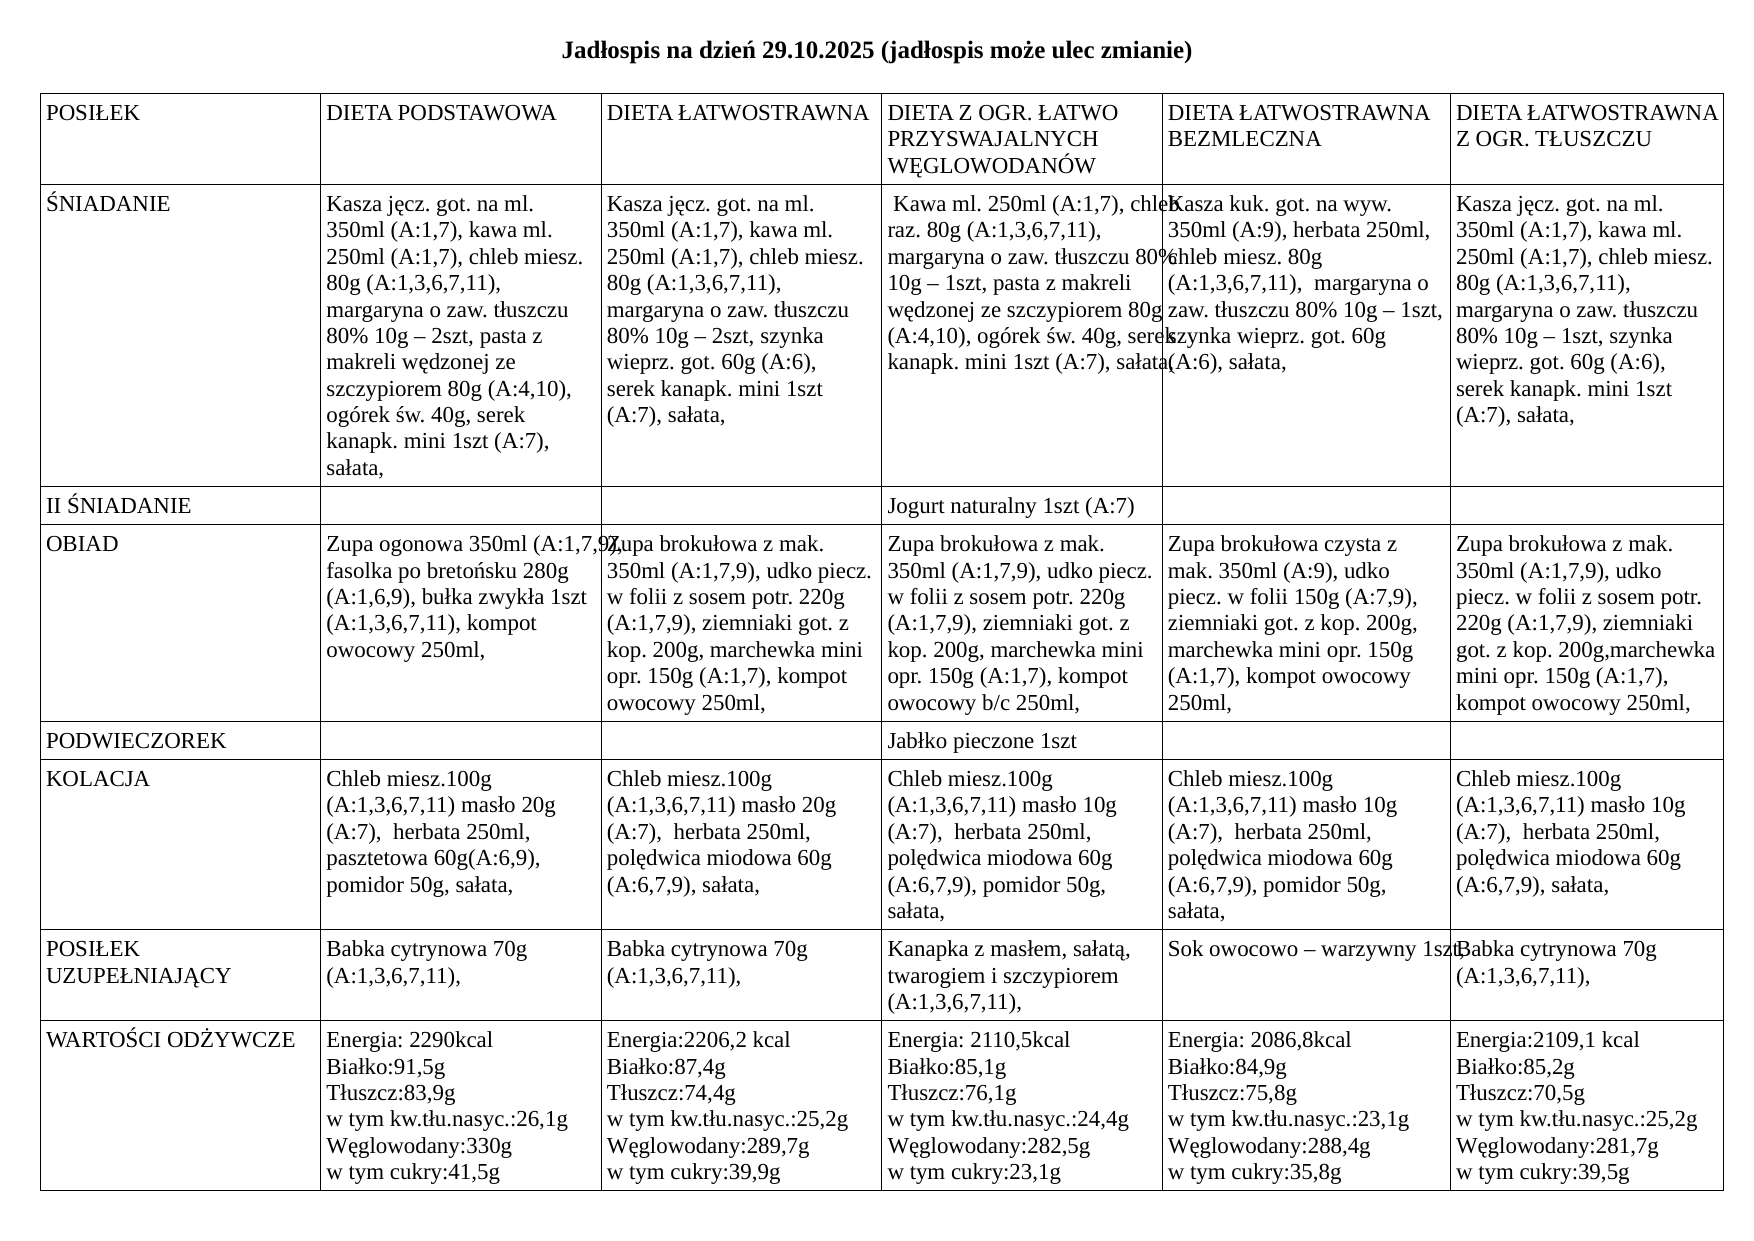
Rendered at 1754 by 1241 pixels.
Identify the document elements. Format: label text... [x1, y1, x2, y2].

table_cell PODWIECZOREK [41, 722, 320, 759]
table_cell Kanapka z masłem, sałatą, twarogiem i szczypiorem (A:1,3,6,7,11), [882, 930, 1162, 1020]
table_header DIETA ŁATWOSTRAWNA Z OGR. TŁUSZCZU [1451, 94, 1723, 184]
table_cell Kasza kuk. got. na wyw. 350ml (A:9), herbata 250ml, chleb miesz. 80g (A:1,3,6,7,11), margaryna o zaw. tłuszczu 80% 10g – 1szt, szynka wieprz. got. 60g (A:6), sałata, [1163, 185, 1450, 486]
table_cell [1451, 722, 1723, 759]
table_cell Zupa brokułowa czysta z mak. 350ml (A:9), udko piecz. w folii 150g (A:7,9), ziemniaki got. z kop. 200g, marchewka mini opr. 150g (A:1,7), kompot owocowy 250ml, [1163, 525, 1450, 721]
table_cell Chleb miesz.100g (A:1,3,6,7,11) masło 20g (A:7), herbata 250ml, pasztetowa 60g(A:6,9), pomidor 50g, sałata, [321, 760, 601, 929]
table_cell POSIŁEK UZUPEŁNIAJĄCY [41, 930, 320, 1020]
table_cell Energia: 2290kcal Białko:91,5g Tłuszcz:83,9g w tym kw.tłu.nasyc.:26,1g Węglowodany:330g w tym cukry:41,5g [321, 1021, 601, 1190]
table_cell Kasza jęcz. got. na ml. 350ml (A:1,7), kawa ml. 250ml (A:1,7), chleb miesz. 80g (A:1,3,6,7,11), margaryna o zaw. tłuszczu 80% 10g – 2szt, pasta z makreli wędzonej ze szczypiorem 80g (A:4,10), ogórek św. 40g, serek kanapk. mini 1szt (A:7), sałata, [321, 185, 601, 486]
table_cell [602, 722, 881, 759]
table_header POSIŁEK [41, 94, 320, 184]
table_cell Kawa ml. 250ml (A:1,7), chleb raz. 80g (A:1,3,6,7,11), margaryna o zaw. tłuszczu 80% 10g – 1szt, pasta z makreli wędzonej ze szczypiorem 80g (A:4,10), ogórek św. 40g, serek kanapk. mini 1szt (A:7), sałata, [882, 185, 1162, 486]
table_cell II ŚNIADANIE [41, 487, 320, 524]
table_cell Zupa brokułowa z mak. 350ml (A:1,7,9), udko piecz. w folii z sosem potr. 220g (A:1,7,9), ziemniaki got. z kop. 200g, marchewka mini opr. 150g (A:1,7), kompot owocowy 250ml, [602, 525, 881, 721]
table_cell KOLACJA [41, 760, 320, 929]
table_cell Jabłko pieczone 1szt [882, 722, 1162, 759]
table_cell [602, 487, 881, 524]
table_cell Babka cytrynowa 70g (A:1,3,6,7,11), [602, 930, 881, 1020]
table_cell Jogurt naturalny 1szt (A:7) [882, 487, 1162, 524]
table_cell Energia: 2110,5kcal Białko:85,1g Tłuszcz:76,1g w tym kw.tłu.nasyc.:24,4g Węglowodany:282,5g w tym cukry:23,1g [882, 1021, 1162, 1190]
table_cell Babka cytrynowa 70g (A:1,3,6,7,11), [1451, 930, 1723, 1020]
table_cell Energia: 2086,8kcal Białko:84,9g Tłuszcz:75,8g w tym kw.tłu.nasyc.:23,1g Węglowodany:288,4g w tym cukry:35,8g [1163, 1021, 1450, 1190]
text Jadłospis na dzień 29.10.2025 (jadłospis może ulec zmianie) [35, 35, 1718, 64]
table_cell [1451, 487, 1723, 524]
table_header DIETA ŁATWOSTRAWNA BEZMLECZNA [1163, 94, 1450, 184]
table_cell [1163, 487, 1450, 524]
table_cell Energia:2109,1 kcal Białko:85,2g Tłuszcz:70,5g w tym kw.tłu.nasyc.:25,2g Węglowodany:281,7g w tym cukry:39,5g [1451, 1021, 1723, 1190]
table_cell Zupa brokułowa z mak. 350ml (A:1,7,9), udko piecz. w folii z sosem potr. 220g (A:1,7,9), ziemniaki got. z kop. 200g,marchewka mini opr. 150g (A:1,7), kompot owocowy 250ml, [1451, 525, 1723, 721]
table_cell Chleb miesz.100g (A:1,3,6,7,11) masło 20g (A:7), herbata 250ml, polędwica miodowa 60g (A:6,7,9), sałata, [602, 760, 881, 929]
table_cell [321, 487, 601, 524]
table_cell WARTOŚCI ODŻYWCZE [41, 1021, 320, 1190]
table_cell ŚNIADANIE [41, 185, 320, 486]
table_cell Energia:2206,2 kcal Białko:87,4g Tłuszcz:74,4g w tym kw.tłu.nasyc.:25,2g Węglowodany:289,7g w tym cukry:39,9g [602, 1021, 881, 1190]
table_cell OBIAD [41, 525, 320, 721]
table_cell [1163, 722, 1450, 759]
table_cell [321, 722, 601, 759]
table_header DIETA Z OGR. ŁATWO PRZYSWAJALNYCH WĘGLOWODANÓW [882, 94, 1162, 184]
table_cell Babka cytrynowa 70g (A:1,3,6,7,11), [321, 930, 601, 1020]
table_cell Chleb miesz.100g (A:1,3,6,7,11) masło 10g (A:7), herbata 250ml, polędwica miodowa 60g (A:6,7,9), pomidor 50g, sałata, [1163, 760, 1450, 929]
table_cell Zupa brokułowa z mak. 350ml (A:1,7,9), udko piecz. w folii z sosem potr. 220g (A:1,7,9), ziemniaki got. z kop. 200g, marchewka mini opr. 150g (A:1,7), kompot owocowy b/c 250ml, [882, 525, 1162, 721]
table_header DIETA PODSTAWOWA [321, 94, 601, 184]
table_cell Chleb miesz.100g (A:1,3,6,7,11) masło 10g (A:7), herbata 250ml, polędwica miodowa 60g (A:6,7,9), pomidor 50g, sałata, [882, 760, 1162, 929]
table_cell Kasza jęcz. got. na ml. 350ml (A:1,7), kawa ml. 250ml (A:1,7), chleb miesz. 80g (A:1,3,6,7,11), margaryna o zaw. tłuszczu 80% 10g – 2szt, szynka wieprz. got. 60g (A:6), serek kanapk. mini 1szt (A:7), sałata, [602, 185, 881, 486]
table_cell Kasza jęcz. got. na ml. 350ml (A:1,7), kawa ml. 250ml (A:1,7), chleb miesz. 80g (A:1,3,6,7,11), margaryna o zaw. tłuszczu 80% 10g – 1szt, szynka wieprz. got. 60g (A:6), serek kanapk. mini 1szt (A:7), sałata, [1451, 185, 1723, 486]
table_cell Zupa ogonowa 350ml (A:1,7,9), fasolka po bretońsku 280g (A:1,6,9), bułka zwykła 1szt (A:1,3,6,7,11), kompot owocowy 250ml, [321, 525, 601, 721]
table_cell Chleb miesz.100g (A:1,3,6,7,11) masło 10g (A:7), herbata 250ml, polędwica miodowa 60g (A:6,7,9), sałata, [1451, 760, 1723, 929]
table_header DIETA ŁATWOSTRAWNA [602, 94, 881, 184]
table_cell Sok owocowo – warzywny 1szt, [1163, 930, 1450, 1020]
